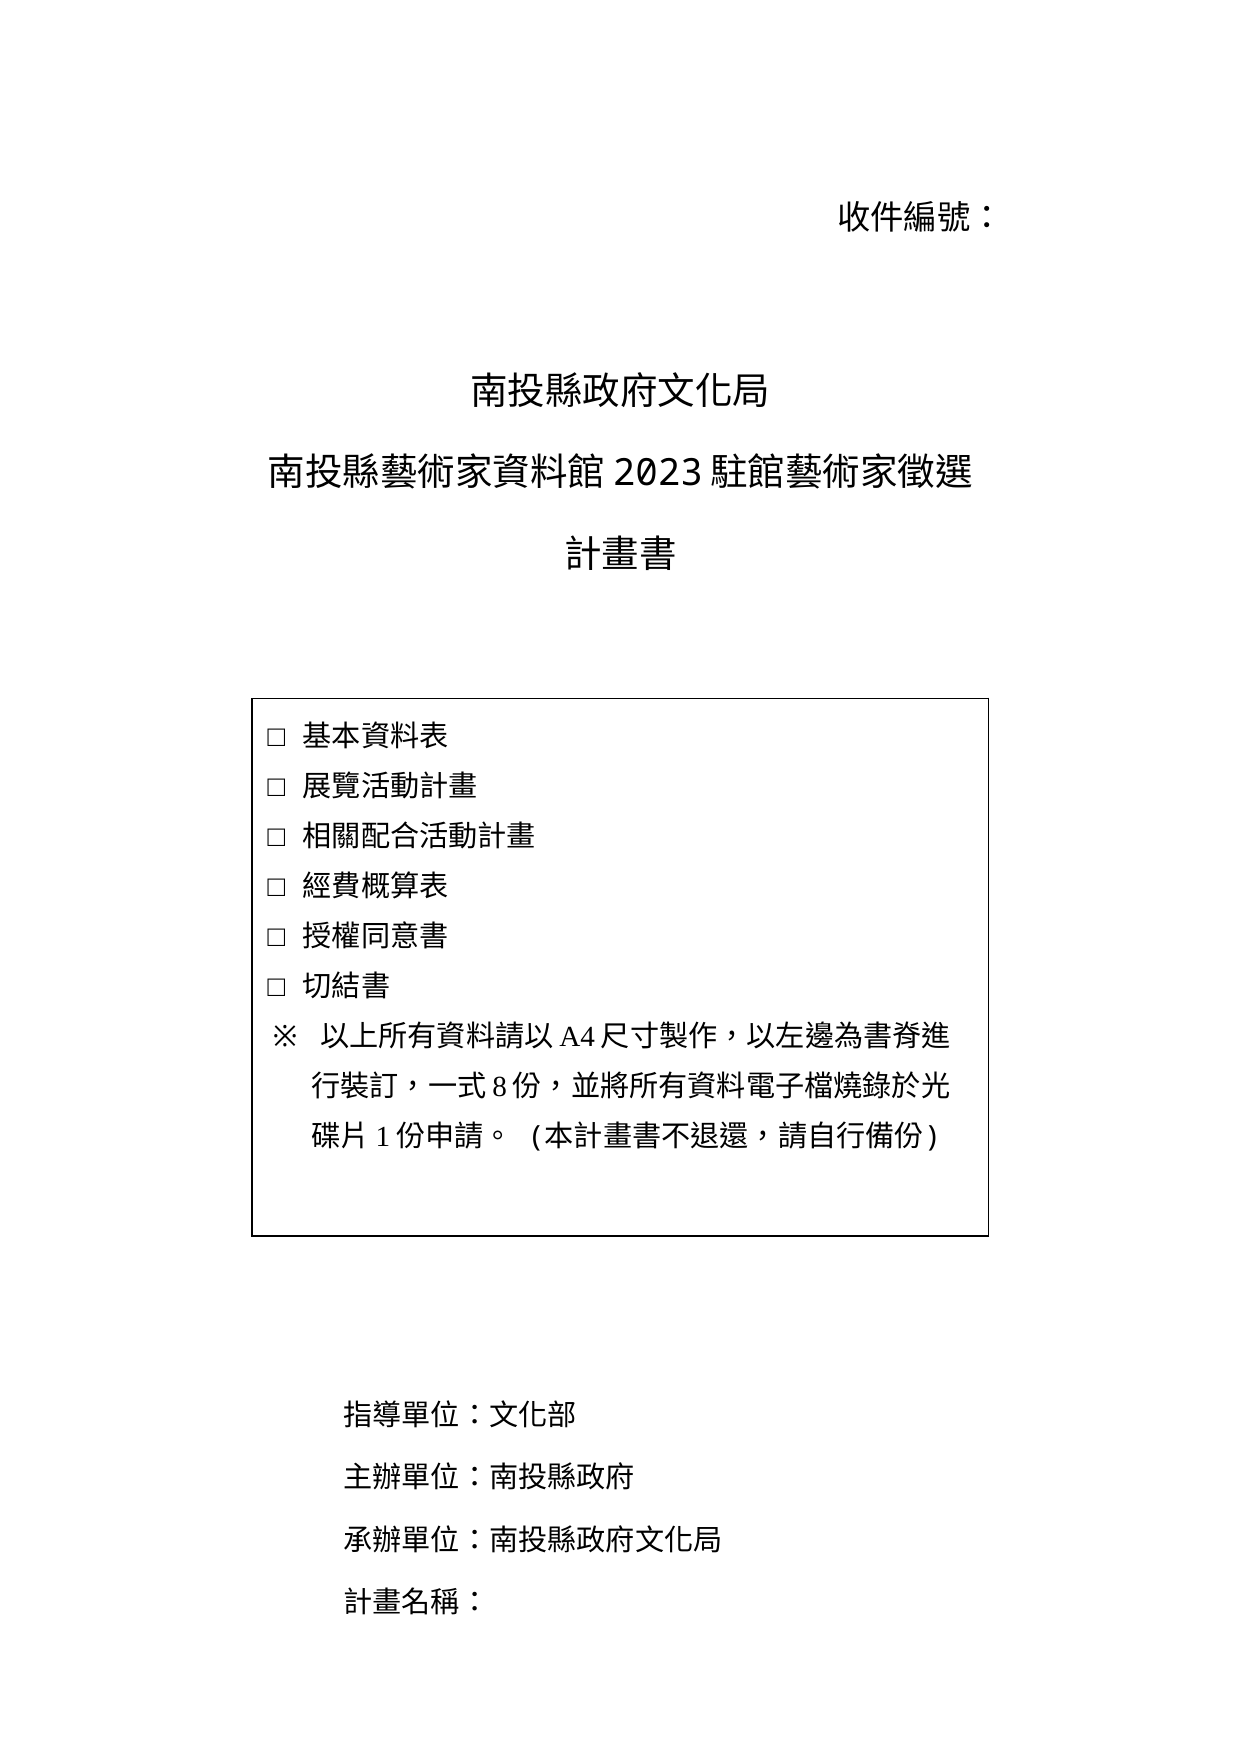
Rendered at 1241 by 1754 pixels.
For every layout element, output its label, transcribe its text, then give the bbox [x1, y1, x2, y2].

text □ 授權同意書 [267, 907, 972, 957]
text □ 相關配合活動計畫 [267, 807, 972, 857]
text 計畫名稱： [343, 1558, 1122, 1621]
text □ 經費概算表 [267, 857, 972, 907]
text 計畫書 [118, 523, 1122, 578]
text ※ 以上所有資料請以A4尺寸製作，以左邊為書脊進行裝訂，一式8份，並將所有資料電子檔燒錄於光碟片1份申請。 (本計畫書不退還，請自行備份) [267, 1007, 972, 1157]
text 指導單位：文化部 主辦單位：南投縣政府 [343, 1371, 1122, 1496]
text 南投縣藝術家資料館2023駐館藝術家徵選 [118, 442, 1122, 496]
text 南投縣政府文化局 [118, 361, 1122, 415]
text □ 切結書 [267, 957, 972, 1007]
text □ 展覽活動計畫 [267, 757, 972, 807]
text 收件編號： [118, 173, 1122, 236]
text 承辦單位：南投縣政府文化局 [343, 1496, 1122, 1558]
text □ 基本資料表 [267, 707, 972, 757]
